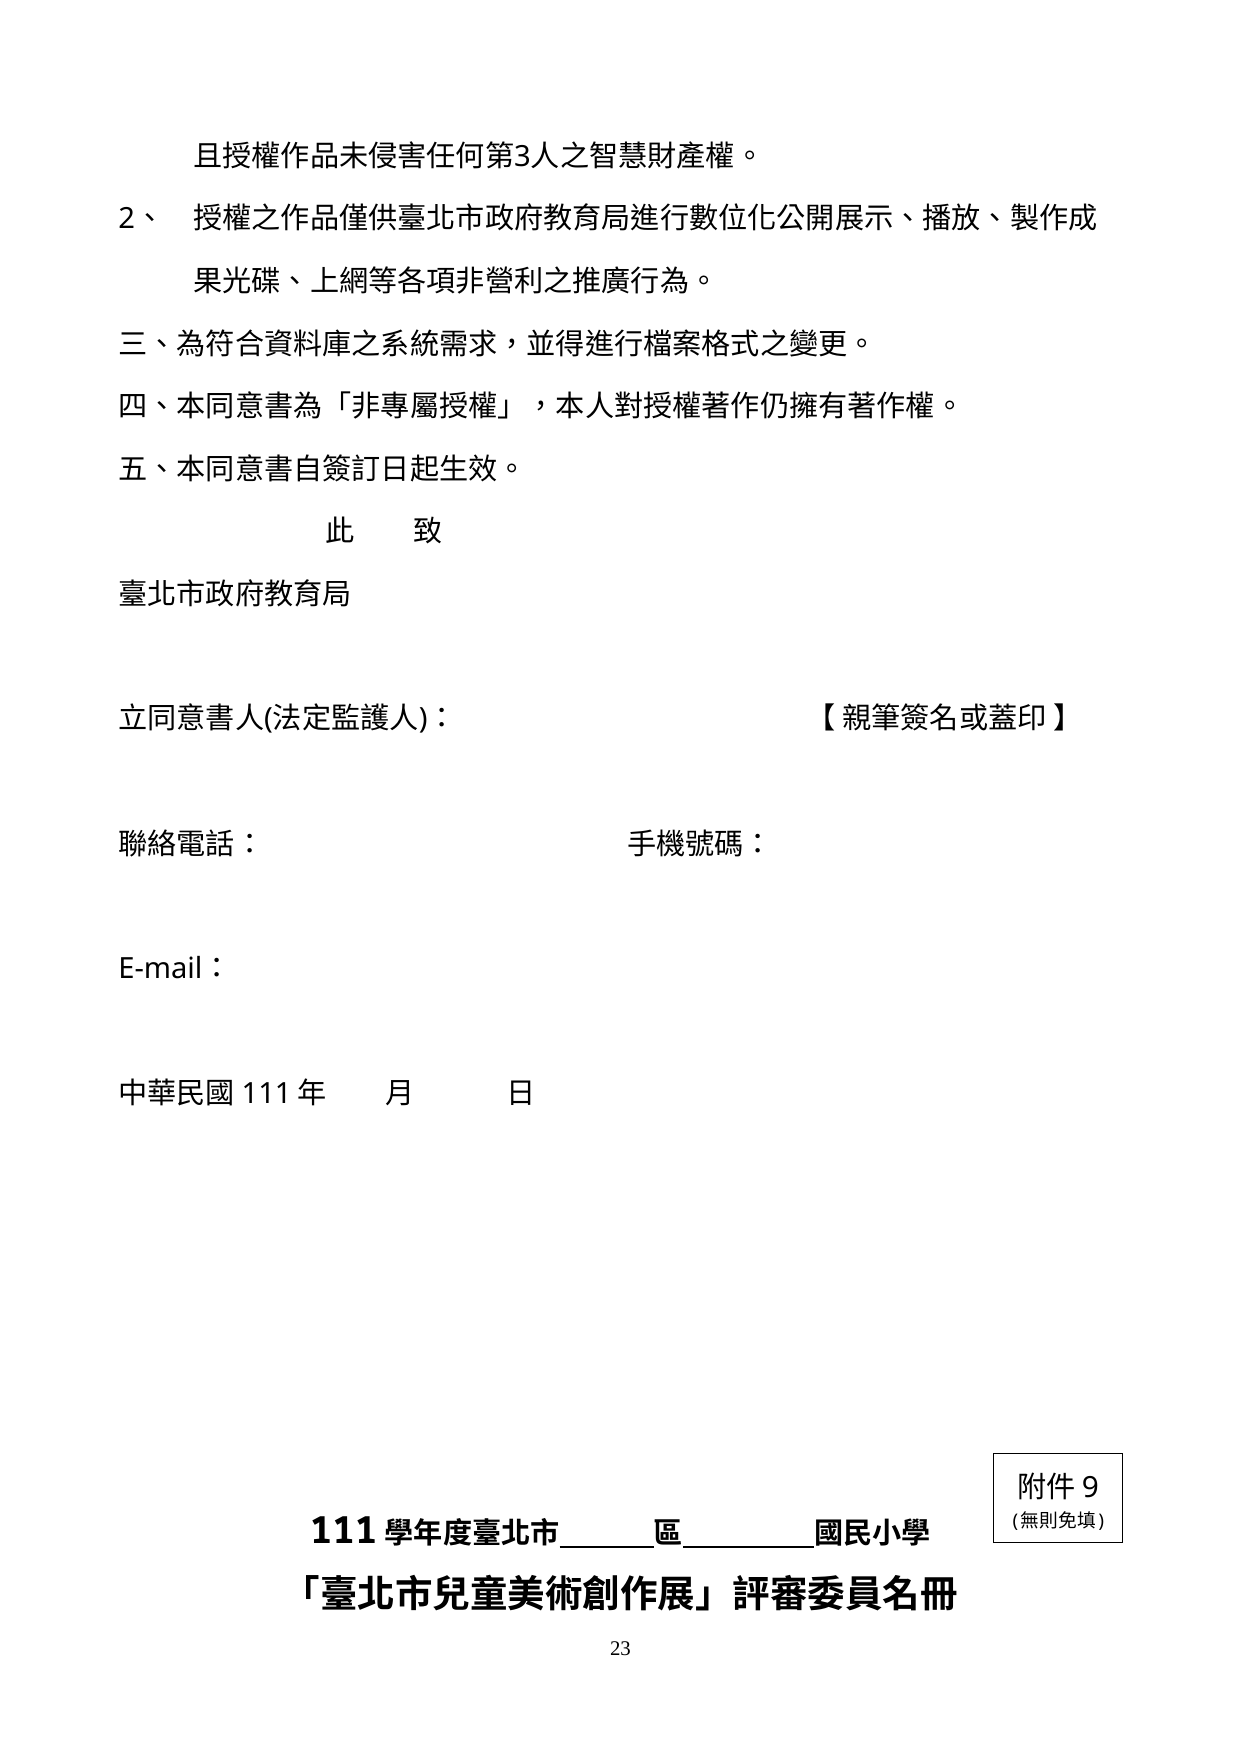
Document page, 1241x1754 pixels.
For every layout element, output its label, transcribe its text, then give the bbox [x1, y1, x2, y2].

text 四、本同意書為「非專屬授權」，本人對授權著作仍擁有著作權。 [118, 362, 1122, 425]
text 中華民國 111年 月 日 [118, 1050, 1122, 1112]
text 此 致 [118, 487, 1122, 550]
text 三、為符合資料庫之系統需求，並得進行檔案格式之變更。 [118, 300, 1122, 362]
list 授權之作品僅供臺北市政府教育局進行數位化公開展示、播放、製作成果光碟、上網等各項非營利之推廣行為。 [118, 175, 1122, 300]
text 111學年度臺北市 區 國民小學 [994, 1454, 1122, 1542]
text E-mail： [118, 925, 1122, 987]
text 聯絡電話： 手機號碼： [118, 800, 1122, 862]
text 附件9 [1009, 1463, 1107, 1506]
list 且授權作品未侵害任何第3人之智慧財產權。 [118, 112, 1122, 175]
text 「臺北市兒童美術創作展」評審委員名冊 [118, 1550, 1122, 1612]
text (無則免填) [1009, 1506, 1107, 1533]
text 111學年度臺北市 區 國民小學 [118, 1487, 1122, 1550]
text 臺北市政府教育局 [118, 550, 1122, 612]
text 立同意書人(法定監護人)： 【 親筆簽名或蓋印 】 [118, 675, 1122, 737]
text 五、本同意書自簽訂日起生效。 [118, 425, 1122, 487]
